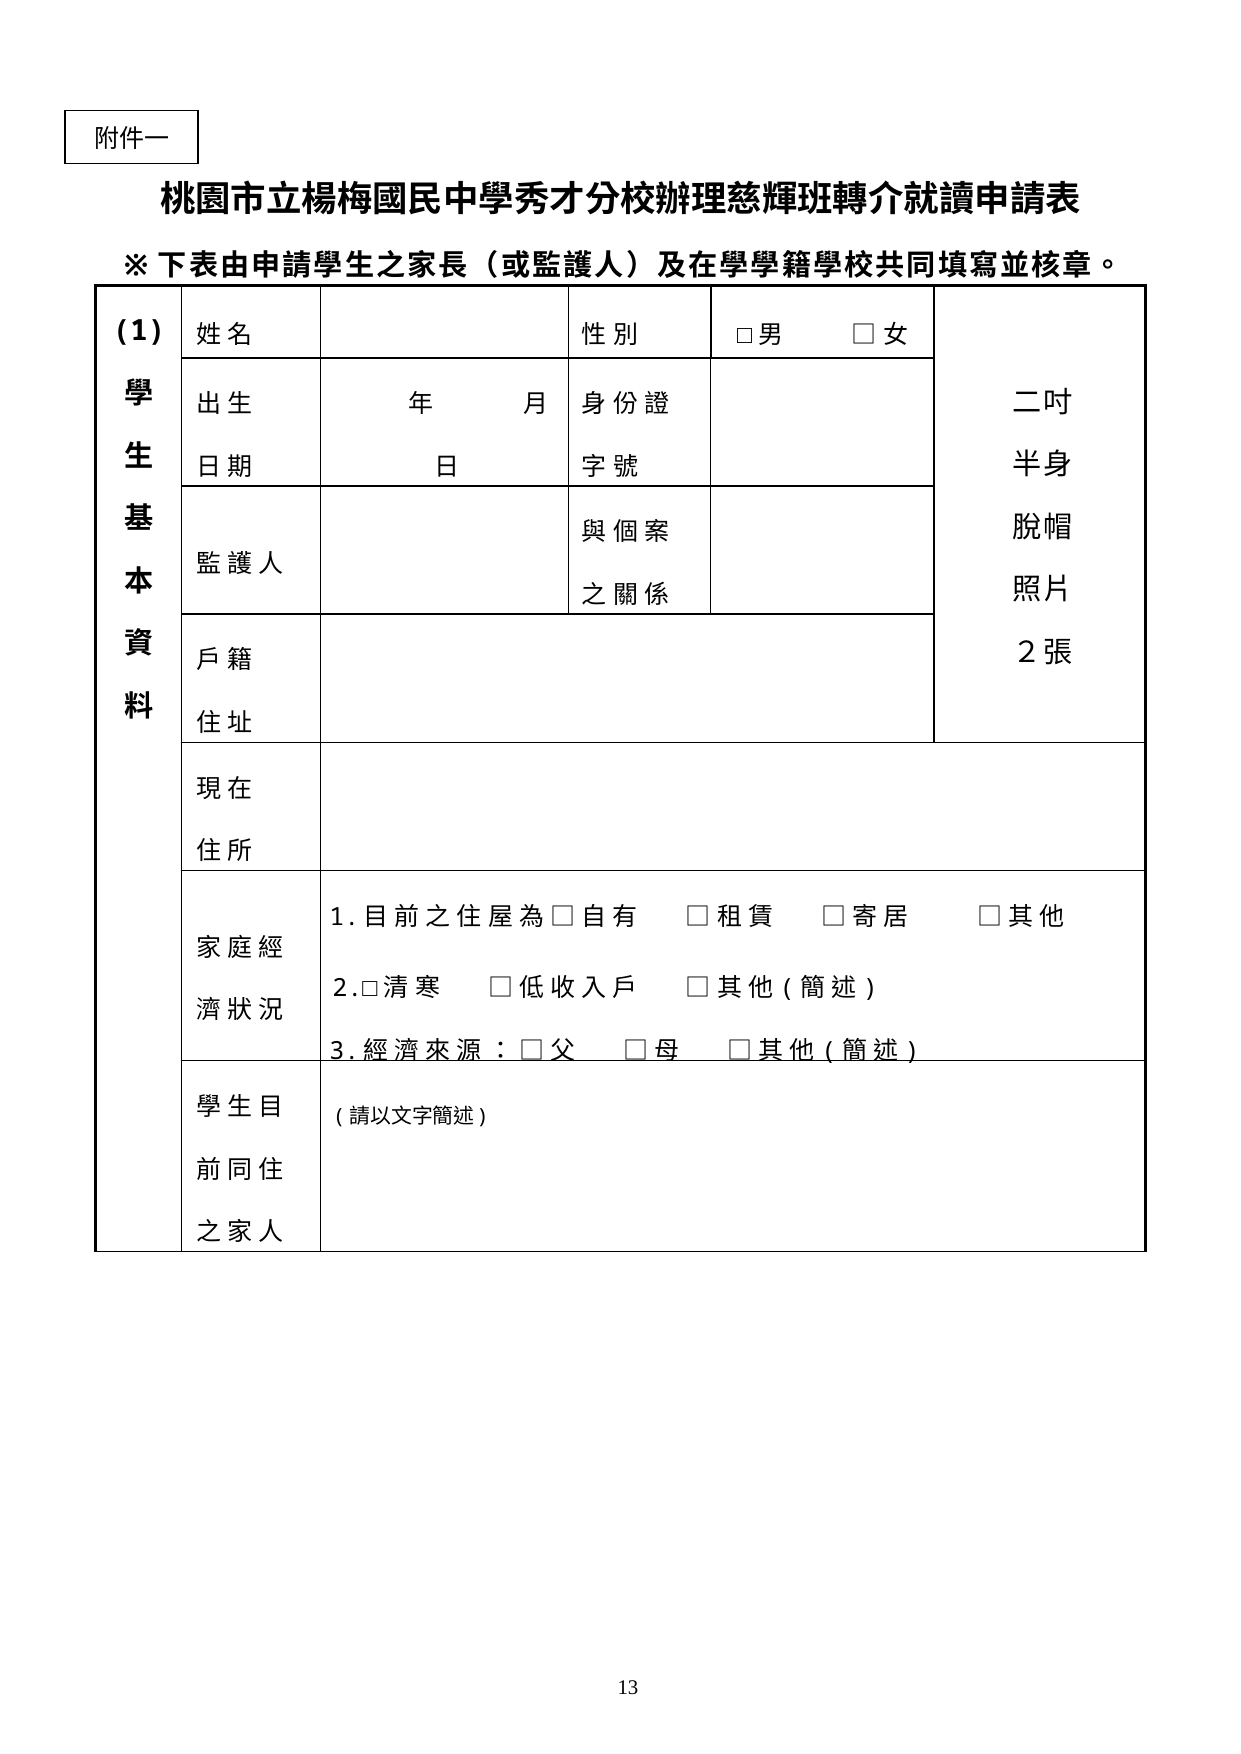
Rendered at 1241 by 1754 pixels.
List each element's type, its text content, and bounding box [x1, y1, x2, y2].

table_cell 身份證 字號 [569, 359, 710, 485]
table_cell 現在 住所 [182, 743, 320, 869]
table_header 二吋 半身 脫帽 照片 ２張 [935, 287, 1144, 741]
table_cell 年 月 日 [321, 359, 568, 485]
text [66, 111, 197, 163]
table_cell [711, 359, 933, 485]
text 桃園市立楊梅國民中學秀才分校辦理慈輝班轉介就讀申請表 [78, 170, 1162, 221]
table_cell 家庭經 濟狀況 [182, 871, 320, 1060]
table_cell [321, 615, 933, 741]
table_cell (請以文字簡述) [321, 1061, 1144, 1251]
table_cell [711, 487, 933, 613]
table_header □男 □女 [712, 287, 933, 357]
table_header 性別 [569, 287, 710, 357]
table_cell [321, 743, 1144, 869]
table_header (1) 學 生 基 本 資 料 [97, 287, 181, 1251]
table_cell 監護人 [182, 487, 320, 613]
table_cell 戶籍 住址 [182, 615, 320, 741]
text ※下表由申請學生之家長（或監護人）及在學學籍學校共同填寫並核章。 [78, 221, 1162, 284]
table_cell 出生 日期 [182, 359, 320, 485]
table_cell 與個案 之關係 [569, 487, 710, 613]
table_cell 學生目前同住之家人 [182, 1061, 320, 1251]
table_header 姓名 [182, 287, 320, 357]
text 附件一 [81, 118, 182, 155]
table_header [321, 287, 568, 357]
table_cell 1.目前之住屋為□自有 □租賃 □寄居 □其他 2.□清寒 □低收入戶 □其他(簡述) 3.經濟來源：□父 □母 □其他(簡述) [321, 871, 1144, 1060]
table_cell [321, 487, 568, 613]
